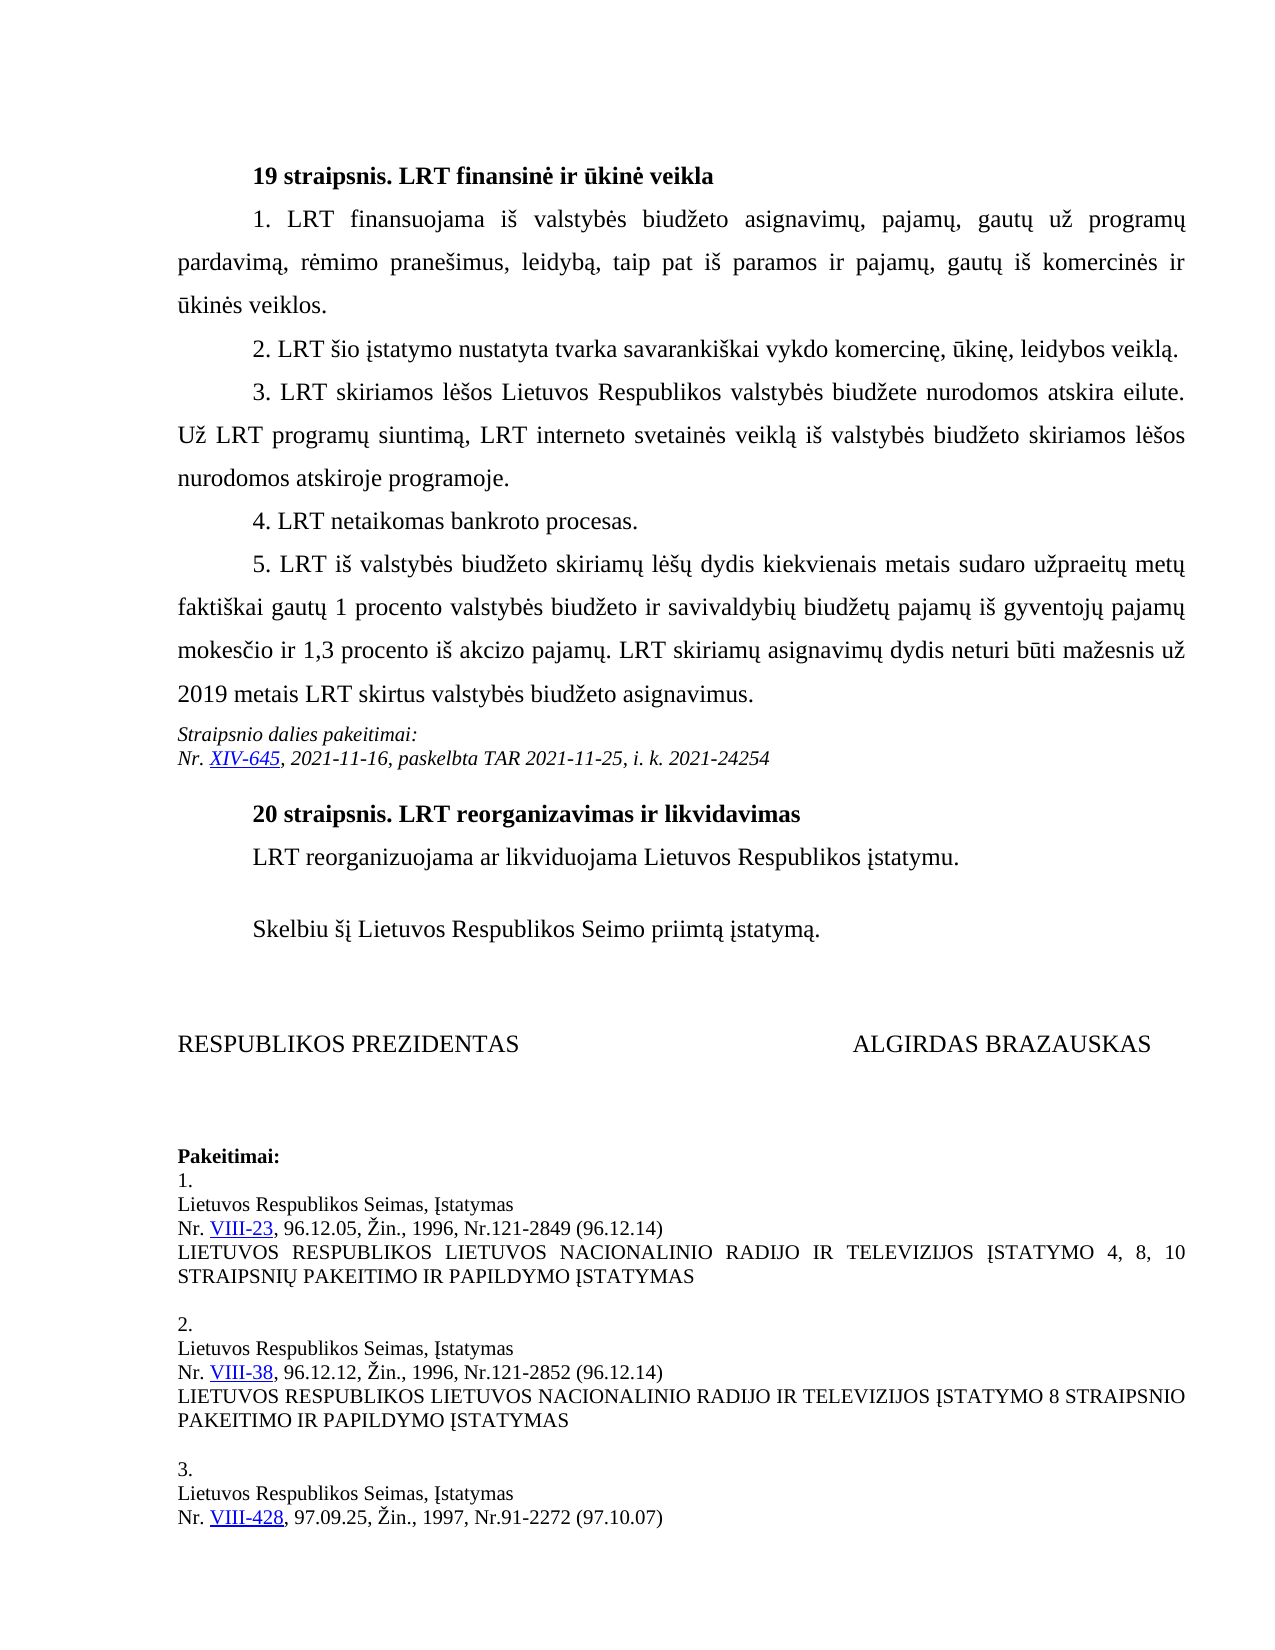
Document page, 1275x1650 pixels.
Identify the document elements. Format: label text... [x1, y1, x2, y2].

text Skelbiu šį Lietuvos Respublikos Seimo priimtą įstatymą. [177, 914, 1186, 942]
text 2. LRT šio įstatymo nustatyta tvarka savarankiškai vykdo komercinę, ūkinę, leidybos veiklą. [177, 334, 1186, 362]
text RESPUBLIKOS PREZIDENTAS ALGIRDAS BRAZAUSKAS [177, 1029, 1186, 1057]
text Nr. VIII-23, 96.12.05, Žin., 1996, Nr.121-2849 (96.12.14) [177, 1216, 1186, 1240]
text LRT reorganizuojama ar likviduojama Lietuvos Respublikos įstatymu. [177, 842, 1186, 871]
text 3. [177, 1457, 1186, 1481]
text 3. LRT skiriamos lėšos Lietuvos Respublikos valstybės biudžete nurodomos atskira eilute. Už LRT programų siuntimą, LRT interneto svetainės veiklą iš valstybės biudžeto skiriamos lėšos nurodomos atskiroje programoje. [177, 377, 1186, 492]
text 20 straipsnis. LRT reorganizavimas ir likvidavimas [177, 799, 1186, 827]
text Lietuvos Respublikos Seimas, Įstatymas [177, 1336, 1186, 1360]
text Pakeitimai: [177, 1144, 1186, 1168]
text 1. [177, 1168, 1186, 1192]
text Lietuvos Respublikos Seimas, Įstatymas [177, 1192, 1186, 1216]
text Nr. VIII-38, 96.12.12, Žin., 1996, Nr.121-2852 (96.12.14) [177, 1360, 1186, 1384]
text Nr. VIII-428, 97.09.25, Žin., 1997, Nr.91-2272 (97.10.07) [177, 1505, 1186, 1529]
text Lietuvos Respublikos Seimas, Įstatymas [177, 1481, 1186, 1505]
text Straipsnio dalies pakeitimai: [177, 722, 1186, 746]
text 5. LRT iš valstybės biudžeto skiriamų lėšų dydis kiekvienais metais sudaro užpraeitų metų faktiškai gautų 1 procento valstybės biudžeto ir savivaldybių biudžetų pajamų iš gyventojų pajamų mokesčio ir 1,3 procento iš akcizo pajamų. LRT skiriamų asignavimų dydis neturi būti mažesnis už 2019 metais LRT skirtus valstybės biudžeto asignavimus. [177, 549, 1186, 707]
text LIETUVOS RESPUBLIKOS LIETUVOS NACIONALINIO RADIJO IR TELEVIZIJOS ĮSTATYMO 8 STRAIPSNIO PAKEITIMO IR PAPILDYMO ĮSTATYMAS [177, 1384, 1186, 1432]
text 19 straipsnis. LRT finansinė ir ūkinė veikla [177, 161, 1186, 190]
text 4. LRT netaikomas bankroto procesas. [177, 506, 1186, 535]
text 1. LRT finansuojama iš valstybės biudžeto asignavimų, pajamų, gautų už programų pardavimą, rėmimo pranešimus, leidybą, taip pat iš paramos ir pajamų, gautų iš komercinės ir ūkinės veiklos. [177, 204, 1186, 319]
text LIETUVOS RESPUBLIKOS LIETUVOS NACIONALINIO RADIJO IR TELEVIZIJOS ĮSTATYMO 4, 8, 10 STRAIPSNIŲ PAKEITIMO IR PAPILDYMO ĮSTATYMAS [177, 1240, 1186, 1288]
text Nr. XIV-645, 2021-11-16, paskelbta TAR 2021-11-25, i. k. 2021-24254 [177, 746, 1186, 770]
text 2. [177, 1312, 1186, 1336]
